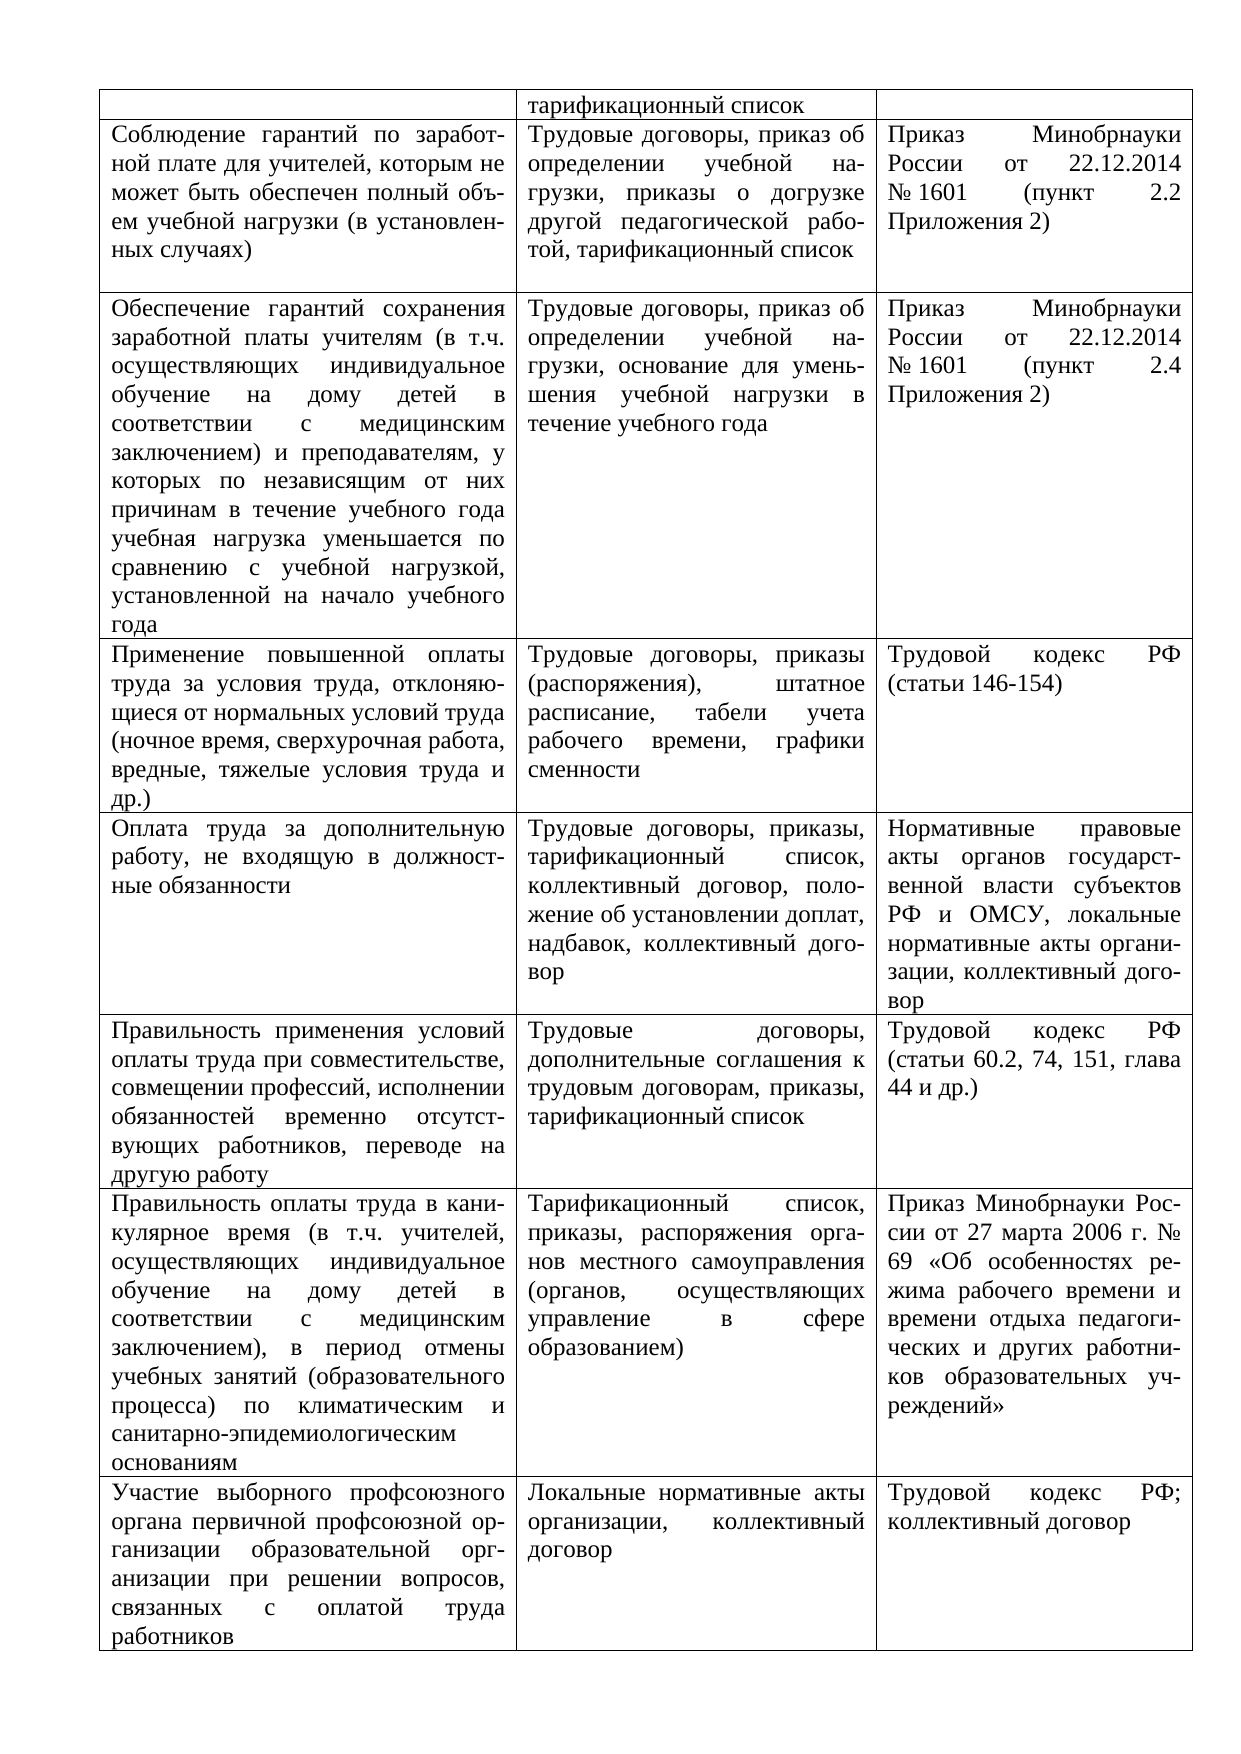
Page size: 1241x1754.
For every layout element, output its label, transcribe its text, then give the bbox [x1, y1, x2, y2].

table_cell Правильность применения условий оплаты труда при совместительстве, совмещении профессий, исполнении обязанностей временно отсутст-вующих работников, переводе на другую работу [100, 1015, 516, 1187]
table_cell [877, 90, 1192, 118]
table_cell Участие выборного профсоюзного органа первичной профсоюзной ор-ганизации образовательной орг-анизации при решении вопросов, связанных с оплатой труда работников [100, 1477, 516, 1649]
table_cell Трудовые договоры, приказы (распоряжения), штатное расписание, табели учета рабочего времени, графики сменности [517, 639, 876, 812]
table_cell [100, 90, 516, 118]
table_cell Приказ Минобрнауки России от 22.12.2014 № 1601 (пункт 2.4 Приложения 2) [877, 293, 1192, 638]
table_cell Соблюдение гарантий по заработ-ной плате для учителей, которым не может быть обеспечен полный объ-ем учебной нагрузки (в установлен-ных случаях) [100, 120, 516, 292]
table_cell Трудовой кодекс РФ; коллективный договор [877, 1477, 1192, 1649]
table_cell Приказ Минобрнауки Рос-сии от 27 марта 2006 г. № 69 «Об особенностях ре-жима рабочего времени и времени отдыха педагоги-ческих и других работни-ков образовательных уч-реждений» [877, 1189, 1192, 1476]
table_cell Правильность оплаты труда в кани-кулярное время (в т.ч. учителей, осуществляющих индивидуальное обучение на дому детей в соответствии с медицинским заключением), в период отмены учебных занятий (образовательного процесса) по климатическим и санитарно-эпидемиологическим основаниям [100, 1189, 516, 1476]
table_cell Тарификационный список, приказы, распоряжения орга-нов местного самоуправления (органов, осуществляющих управление в сфере образованием) [517, 1189, 876, 1476]
table_cell тарификационный список [517, 90, 876, 118]
table_cell Трудовые договоры, приказ об определении учебной на-грузки, приказы о догрузке другой педагогической рабо-той, тарификационный список [517, 120, 876, 292]
table_cell Нормативные правовые акты органов государст-венной власти субъектов РФ и ОМСУ, локальные нормативные акты органи-зации, коллективный дого-вор [877, 813, 1192, 1014]
table_cell Трудовой кодекс РФ (статьи 60.2, 74, 151, глава 44 и др.) [877, 1015, 1192, 1187]
table_cell Приказ Минобрнауки России от 22.12.2014 № 1601 (пункт 2.2 Приложения 2) [877, 120, 1192, 292]
table_cell Обеспечение гарантий сохранения заработной платы учителям (в т.ч. осуществляющих индивидуальное обучение на дому детей в соответствии с медицинским заключением) и преподавателям, у которых по независящим от них причинам в течение учебного года учебная нагрузка уменьшается по сравнению с учебной нагрузкой, установленной на начало учебного года [100, 293, 516, 638]
table_cell Оплата труда за дополнительную работу, не входящую в должност-ные обязанности [100, 813, 516, 1014]
table_cell Трудовые договоры, дополнительные соглашения к трудовым договорам, приказы, тарификационный список [517, 1015, 876, 1187]
table_cell Трудовые договоры, приказы, тарификационный список, коллективный договор, поло-жение об установлении доплат, надбавок, коллективный дого-вор [517, 813, 876, 1014]
table_cell Трудовые договоры, приказ об определении учебной на-грузки, основание для умень-шения учебной нагрузки в течение учебного года [517, 293, 876, 638]
table_cell Применение повышенной оплаты труда за условия труда, отклоняю-щиеся от нормальных условий труда (ночное время, сверхурочная работа, вредные, тяжелые условия труда и др.) [100, 639, 516, 812]
table_cell Локальные нормативные акты организации, коллективный договор [517, 1477, 876, 1649]
table_cell Трудовой кодекс РФ (статьи 146-154) [877, 639, 1192, 812]
